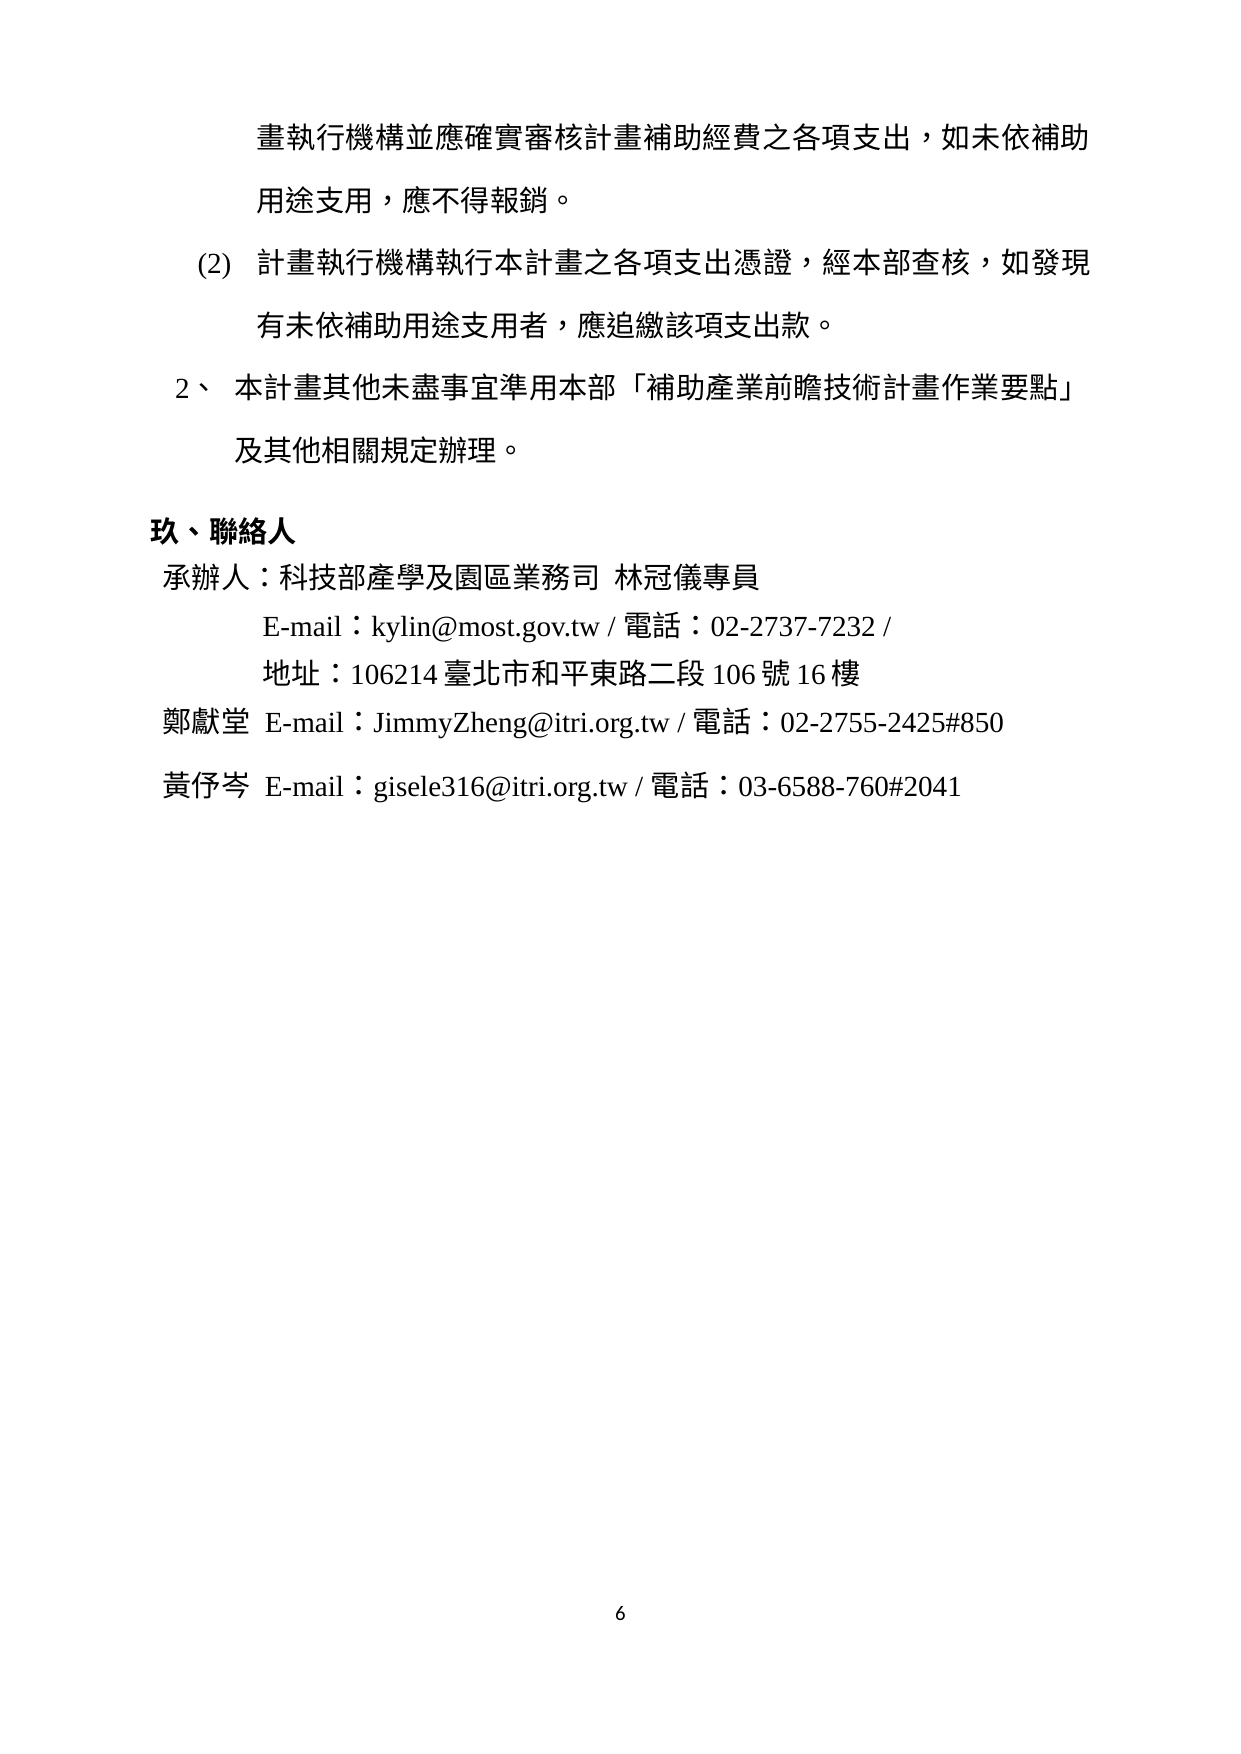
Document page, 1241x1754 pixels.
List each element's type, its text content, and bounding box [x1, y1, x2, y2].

text 承辦人：科技部產學及園區業務司 林冠儀專員 [162, 550, 1090, 598]
text 黃伃岑 E-mail：gisele316@itri.org.tw / 電話：03-6588-760#2041 [162, 742, 1090, 804]
list 聯絡人 [150, 488, 1090, 550]
list 本計畫其他未盡事宜準用本部「補助產業前瞻技術計畫作業要點」及其他相關規定辦理。 [175, 344, 1090, 469]
text 鄭獻堂 E-mail：JimmyZheng@itri.org.tw / 電話：02-2755-2425#850 [162, 694, 1090, 742]
text E-mail：kylin@most.gov.tw / 電話：02-2737-7232 / [262, 598, 1090, 646]
list 畫執行機構並應確實審核計畫補助經費之各項支出，如未依補助用途支用，應不得報銷。 [197, 94, 1090, 219]
text 地址：106214臺北市和平東路二段106號16樓 [262, 646, 1090, 694]
list 計畫執行機構執行本計畫之各項支出憑證，經本部查核，如發現有未依補助用途支用者，應追繳該項支出款。 [197, 219, 1090, 344]
